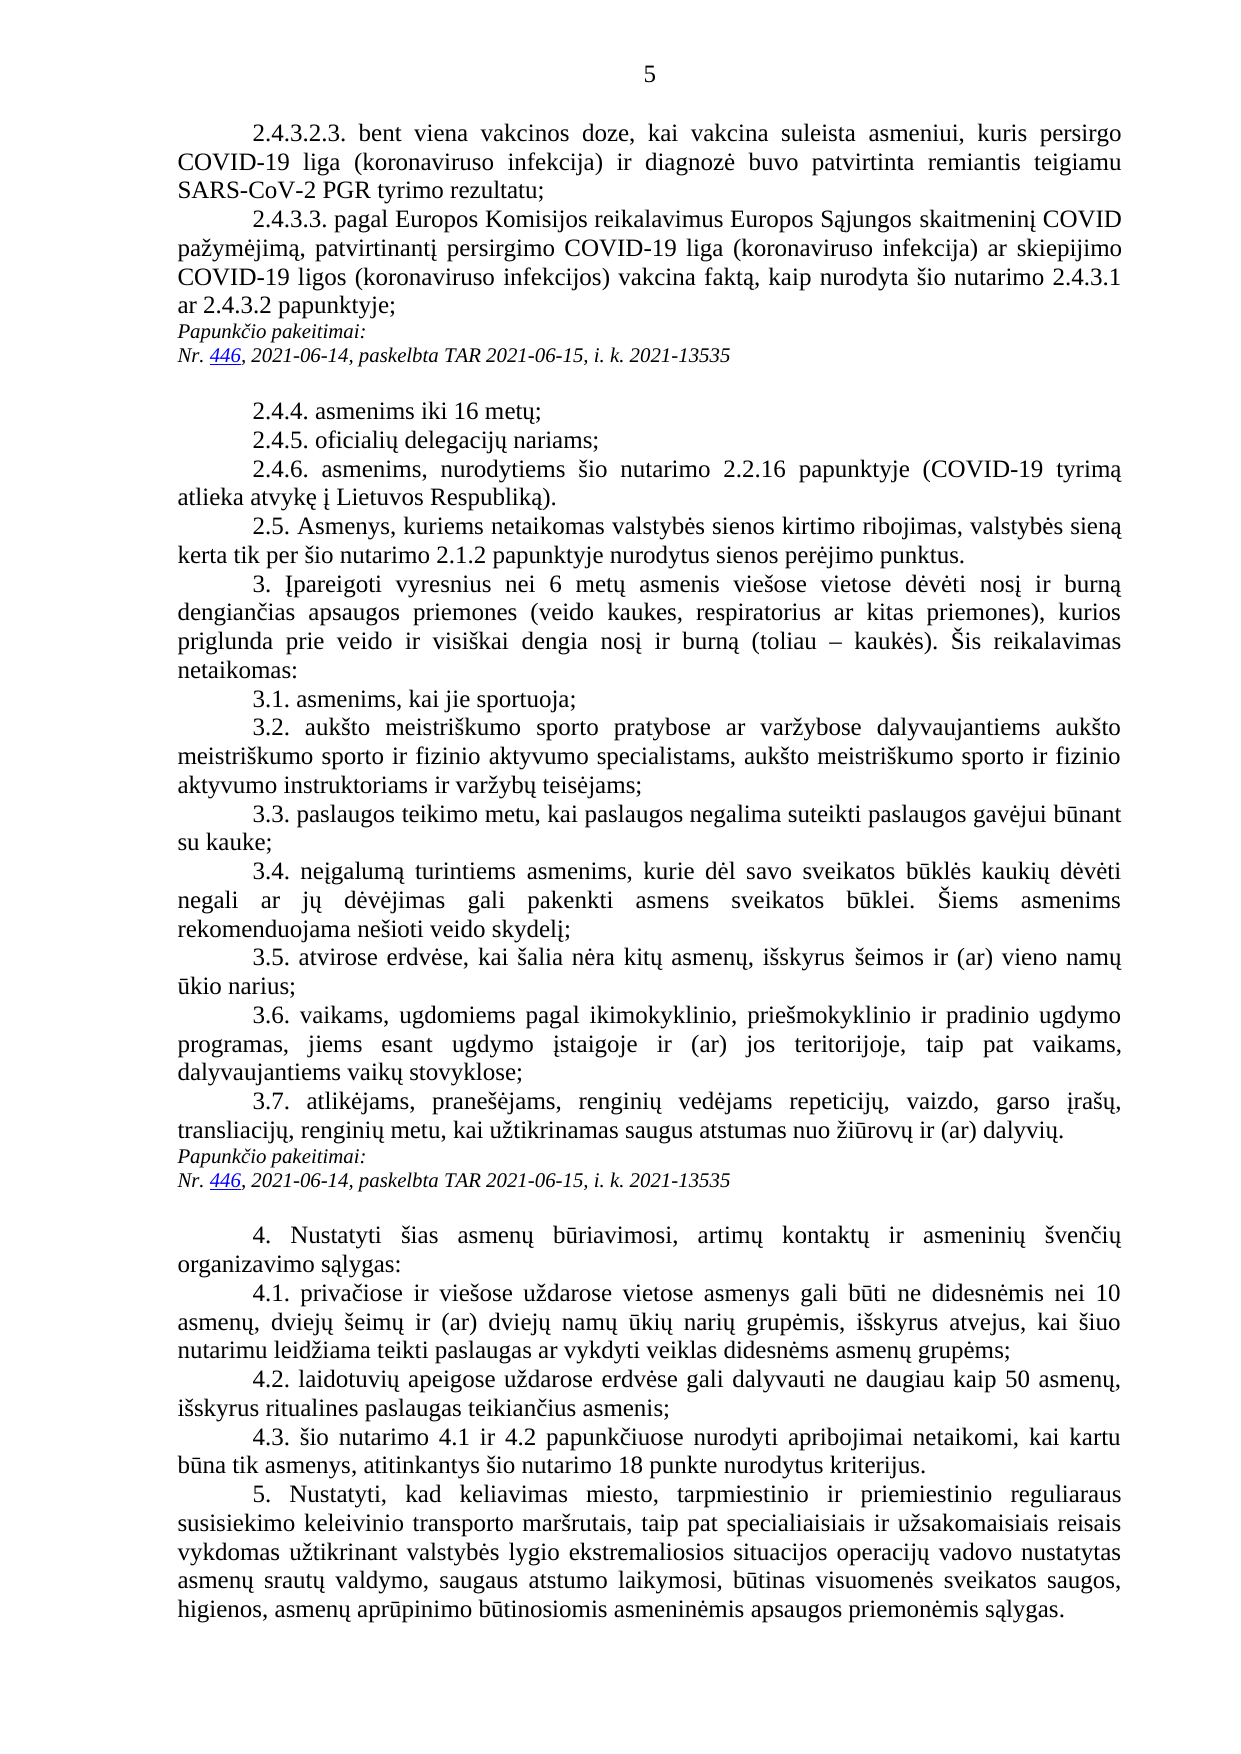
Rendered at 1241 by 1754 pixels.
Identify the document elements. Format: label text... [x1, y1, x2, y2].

text 4.3. šio nutarimo 4.1 ir 4.2 papunkčiuose nurodyti apribojimai netaikomi, kai kartu būna tik asmenys, atitinkantys šio nutarimo 18 punkte nurodytus kriterijus. [177, 1422, 1122, 1479]
text 2.4.6. asmenims, nurodytiems šio nutarimo 2.2.16 papunktyje (COVID-19 tyrimą atlieka atvykę į Lietuvos Respubliką). [177, 454, 1122, 511]
text 3.3. paslaugos teikimo metu, kai paslaugos negalima suteikti paslaugos gavėjui būnant su kauke; [177, 799, 1122, 856]
text Nr. 446, 2021-06-14, paskelbta TAR 2021-06-15, i. k. 2021-13535 [177, 1168, 1122, 1192]
text 3.1. asmenims, kai jie sportuoja; [177, 684, 1122, 712]
text 3.5. atvirose erdvėse, kai šalia nėra kitų asmenų, išskyrus šeimos ir (ar) vieno namų ūkio narius; [177, 942, 1122, 1000]
text 2.4.4. asmenims iki 16 metų; [177, 396, 1122, 425]
text 3.4. neįgalumą turintiems asmenims, kurie dėl savo sveikatos būklės kaukių dėvėti negali ar jų dėvėjimas gali pakenkti asmens sveikatos būklei. Šiems asmenims rekomenduojama nešioti veido skydelį; [177, 856, 1122, 942]
text Papunkčio pakeitimai: [177, 319, 1122, 343]
text 3. Įpareigoti vyresnius nei 6 metų asmenis viešose vietose dėvėti nosį ir burną dengiančias apsaugos priemones (veido kaukes, respiratorius ar kitas priemones), kurios priglunda prie veido ir visiškai dengia nosį ir burną (toliau – kaukės). Šis reikalavimas netaikomas: [177, 569, 1122, 684]
text 3.2. aukšto meistriškumo sporto pratybose ar varžybose dalyvaujantiems aukšto meistriškumo sporto ir fizinio aktyvumo specialistams, aukšto meistriškumo sporto ir fizinio aktyvumo instruktoriams ir varžybų teisėjams; [177, 712, 1122, 799]
text 5. Nustatyti, kad keliavimas miesto, tarpmiestinio ir priemiestinio reguliaraus susisiekimo keleivinio transporto maršrutais, taip pat specialiaisiais ir užsakomaisiais reisais vykdomas užtikrinant valstybės lygio ekstremaliosios situacijos operacijų vadovo nustatytas asmenų srautų valdymo, saugaus atstumo laikymosi, būtinas visuomenės sveikatos saugos, higienos, asmenų aprūpinimo būtinosiomis asmeninėmis apsaugos priemonėmis sąlygas. [177, 1479, 1122, 1623]
text 2.5. Asmenys, kuriems netaikomas valstybės sienos kirtimo ribojimas, valstybės sieną kerta tik per šio nutarimo 2.1.2 papunktyje nurodytus sienos perėjimo punktus. [177, 511, 1122, 569]
text 3.7. atlikėjams, pranešėjams, renginių vedėjams repeticijų, vaizdo, garso įrašų, transliacijų, renginių metu, kai užtikrinamas saugus atstumas nuo žiūrovų ir (ar) dalyvių. [177, 1086, 1122, 1144]
text 2.4.3.2.3. bent viena vakcinos doze, kai vakcina suleista asmeniui, kuris persirgo COVID-19 liga (koronaviruso infekcija) ir diagnozė buvo patvirtinta remiantis teigiamu SARS-CoV-2 PGR tyrimo rezultatu; [177, 118, 1122, 204]
text 4.1. privačiose ir viešose uždarose vietose asmenys gali būti ne didesnėmis nei 10 asmenų, dviejų šeimų ir (ar) dviejų namų ūkių narių grupėmis, išskyrus atvejus, kai šiuo nutarimu leidžiama teikti paslaugas ar vykdyti veiklas didesnėms asmenų grupėms; [177, 1278, 1122, 1364]
text 4.2. laidotuvių apeigose uždarose erdvėse gali dalyvauti ne daugiau kaip 50 asmenų, išskyrus ritualines paslaugas teikiančius asmenis; [177, 1364, 1122, 1422]
text 3.6. vaikams, ugdomiems pagal ikimokyklinio, priešmokyklinio ir pradinio ugdymo programas, jiems esant ugdymo įstaigoje ir (ar) jos teritorijoje, taip pat vaikams, dalyvaujantiems vaikų stovyklose; [177, 1000, 1122, 1086]
text 2.4.3.3. pagal Europos Komisijos reikalavimus Europos Sąjungos skaitmeninį COVID pažymėjimą, patvirtinantį persirgimo COVID-19 liga (koronaviruso infekcija) ar skiepijimo COVID-19 ligos (koronaviruso infekcijos) vakcina faktą, kaip nurodyta šio nutarimo 2.4.3.1 ar 2.4.3.2 papunktyje; [177, 204, 1122, 319]
text Nr. 446, 2021-06-14, paskelbta TAR 2021-06-15, i. k. 2021-13535 [177, 343, 1122, 367]
text Papunkčio pakeitimai: [177, 1144, 1122, 1168]
text 2.4.5. oficialių delegacijų nariams; [177, 425, 1122, 454]
text 4. Nustatyti šias asmenų būriavimosi, artimų kontaktų ir asmeninių švenčių organizavimo sąlygas: [177, 1221, 1122, 1278]
